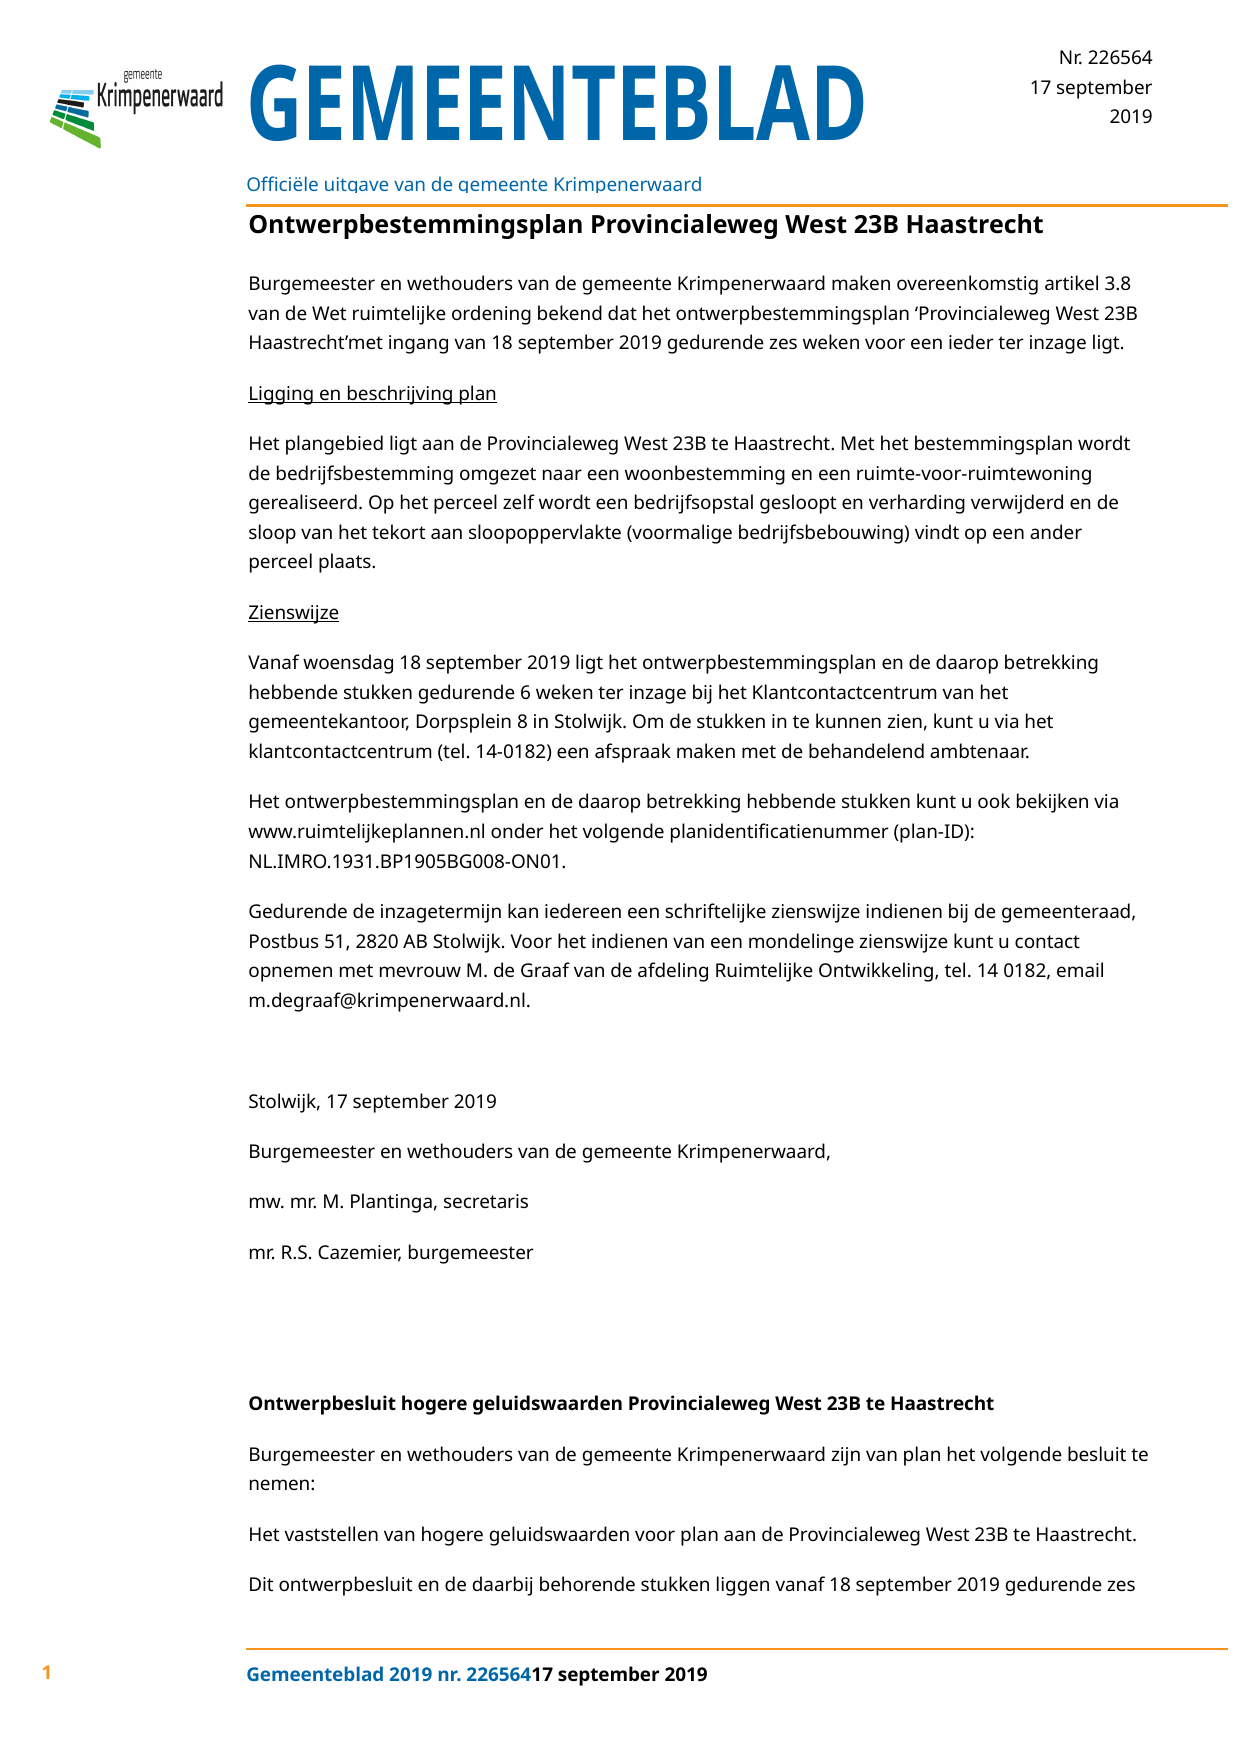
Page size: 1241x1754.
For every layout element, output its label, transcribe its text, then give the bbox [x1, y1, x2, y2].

text Het plangebied ligt aan de Provincialeweg West 23B te Haastrecht. Met het bestemmingsplan wordt de bedrijfsbestemming omgezet naar een woonbestemming en een ruimte-voor-ruimtewoning gerealiseerd. Op het perceel zelf wordt een bedrijfsopstal gesloopt en verharding verwijderd en de sloop van het tekort aan sloopoppervlakte (voormalige bedrijfsbebouwing) vindt op een ander perceel plaats. [248, 430, 1152, 574]
text Vanaf woensdag 18 september 2019 ligt het ontwerpbestemmingsplan en de daarop betrekking hebbende stukken gedurende 6 weken ter inzage bij het Klantcontactcentrum van het gemeentekantoor, Dorpsplein 8 in Stolwijk. Om de stukken in te kunnen zien, kunt u via het klantcontactcentrum (tel. 14-0182) een afspraak maken met de behandelend ambtenaar. [248, 649, 1152, 764]
text Burgemeester en wethouders van de gemeente Krimpenerwaard zijn van plan het volgende besluit te nemen: [248, 1441, 1152, 1496]
text Ontwerpbestemmingsplan Provincialeweg West 23B Haastrecht [248, 207, 1152, 241]
picture [41, 47, 231, 172]
text Stolwijk, 17 september 2019 [248, 1088, 1152, 1113]
text Dit ontwerpbesluit en de daarbij behorende stukken liggen vanaf 18 september 2019 gedurende zes [248, 1571, 1152, 1597]
text Gedurende de inzagetermijn kan iedereen een schriftelijke zienswijze indienen bij de gemeenteraad, Postbus 51, 2820 AB Stolwijk. Voor het indienen van een mondelinge zienswijze kunt u contact opnemen met mevrouw M. de Graaf van de afdeling Ruimtelijke Ontwikkeling, tel. 14 0182, email m.degraaf@krimpenerwaard.nl. [248, 898, 1152, 1013]
text Het vaststellen van hogere geluidswaarden voor plan aan de Provincialeweg West 23B te Haastrecht. [248, 1521, 1152, 1546]
text mr. R.S. Cazemier, burgemeester [248, 1239, 1152, 1265]
text Zienswijze [248, 599, 1152, 625]
text Ligging en beschrijving plan [248, 380, 1152, 406]
text Ontwerpbesluit hogere geluidswaarden Provincialeweg West 23B te Haastrecht [248, 1390, 1152, 1416]
text Burgemeester en wethouders van de gemeente Krimpenerwaard maken overeenkomstig artikel 3.8 van de Wet ruimtelijke ordening bekend dat het ontwerpbestemmingsplan ‘Provincialeweg West 23B Haastrecht’met ingang van 18 september 2019 gedurende zes weken voor een ieder ter inzage ligt. [248, 270, 1152, 355]
text Burgemeester en wethouders van de gemeente Krimpenerwaard, [248, 1138, 1152, 1164]
text mw. mr. M. Plantinga, secretaris [248, 1189, 1152, 1214]
text Het ontwerpbestemmingsplan en de daarop betrekking hebbende stukken kunt u ook bekijken via www.ruimtelijkeplannen.nl onder het volgende planidentificatienummer (plan-ID): NL.IMRO.1931.BP1905BG008-ON01. [248, 789, 1152, 873]
